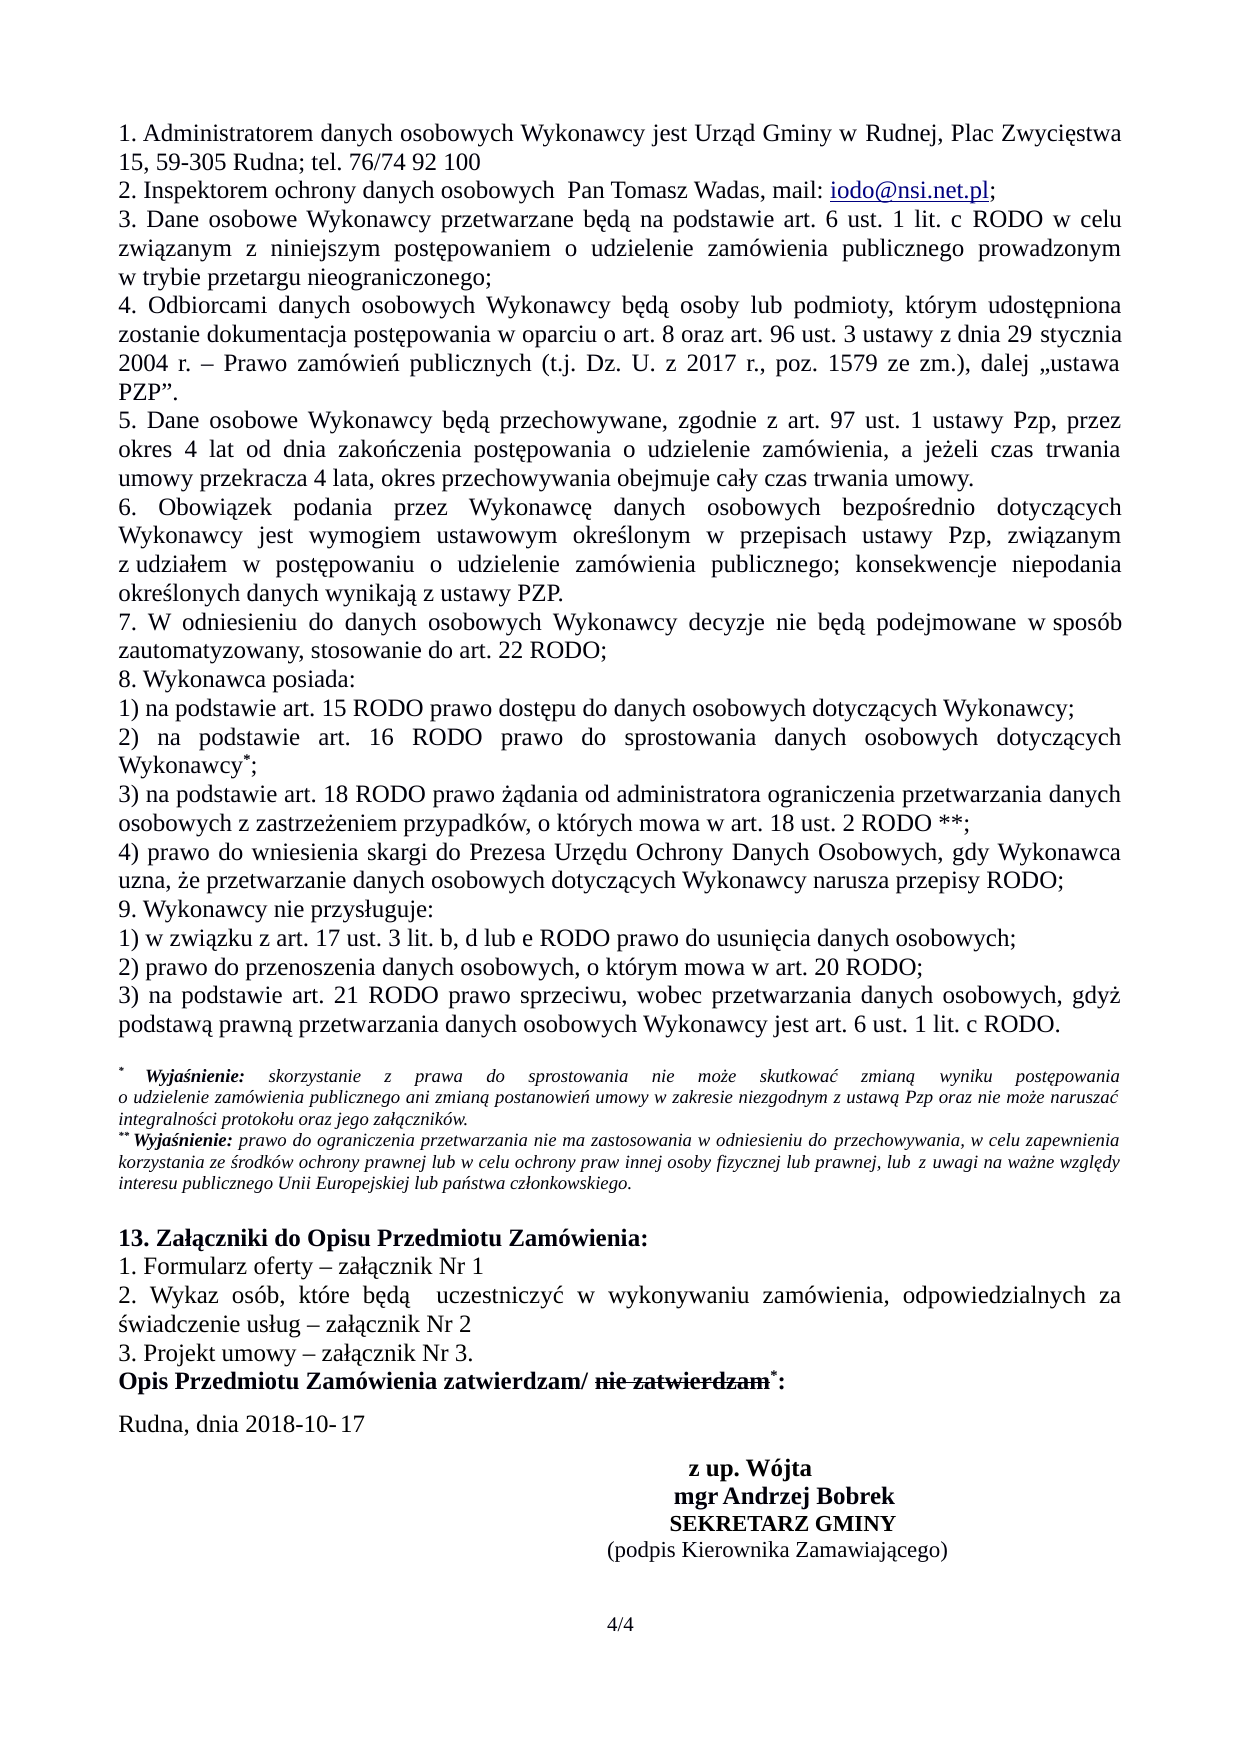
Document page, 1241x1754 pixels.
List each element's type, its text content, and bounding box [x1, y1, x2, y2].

list 1) w związku z art. 17 ust. 3 lit. b, d lub e RODO prawo do usunięcia danych osobowych; [118, 923, 1122, 952]
list 7. W odniesieniu do danych osobowych Wykonawcy decyzje nie będą podejmowane w sposób zautomatyzowany, stosowanie do art. 22 RODO; [118, 607, 1122, 664]
list 3) na podstawie art. 21 RODO prawo sprzeciwu, wobec przetwarzania danych osobowych, gdyż podstawą prawną przetwarzania danych osobowych Wykonawcy jest art. 6 ust. 1 lit. c RODO. [118, 981, 1122, 1038]
list Formularz oferty – załącznik Nr 1 [118, 1251, 1122, 1280]
list 1) na podstawie art. 15 RODO prawo dostępu do danych osobowych dotyczących Wykonawcy; [118, 693, 1122, 722]
list Wykaz osób, które będą uczestniczyć w wykonywaniu zamówienia, odpowiedzialnych za świadczenie usług – załącznik Nr 2 [118, 1280, 1122, 1338]
list 2) prawo do przenoszenia danych osobowych, o którym mowa w art. 20 RODO; [118, 952, 1122, 981]
text Opis Przedmiotu Zamówienia zatwierdzam/ nie zatwierdzam*: [118, 1366, 1122, 1395]
list 1. Administratorem danych osobowych Wykonawcy jest Urząd Gminy w Rudnej, Plac Zwycięstwa 15, 59-305 Rudna; tel. 76/74 92 100 [118, 118, 1122, 176]
text (podpis Kierownika Zamawiającego) [118, 1536, 1119, 1563]
list 9. Wykonawcy nie przysługuje: [118, 894, 1122, 923]
list 8. Wykonawca posiada: [118, 664, 1122, 693]
list 3) na podstawie art. 18 RODO prawo żądania od administratora ograniczenia przetwarzania danych osobowych z zastrzeżeniem przypadków, o których mowa w art. 18 ust. 2 RODO **; [118, 779, 1122, 837]
list 4. Odbiorcami danych osobowych Wykonawcy będą osoby lub podmioty, którym udostępniona zostanie dokumentacja postępowania w oparciu o art. 8 oraz art. 96 ust. 3 ustawy z dnia 29 stycznia 2004 r. – Prawo zamówień publicznych (t.j. Dz. U. z 2017 r., poz. 1579 ze zm.), dalej „ustawa PZP”. [118, 291, 1122, 406]
list 6. Obowiązek podania przez Wykonawcę danych osobowych bezpośrednio dotyczących Wykonawcy jest wymogiem ustawowym określonym w przepisach ustawy Pzp, związanym z udziałem w postępowaniu o udzielenie zamówienia publicznego; konsekwencje niepodania określonych danych wynikają z ustawy PZP. [118, 492, 1122, 607]
list * Wyjaśnienie: skorzystanie z prawa do sprostowania nie może skutkować zmianą wyniku postępowania o udzielenie zamówienia publicznego ani zmianą postanowień umowy w zakresie niezgodnym z ustawą Pzp oraz nie może naruszać integralności protokołu oraz jego załączników. [118, 1064, 1122, 1129]
text Rudna, dnia 2018-10- 17 [118, 1409, 1122, 1438]
list 2) na podstawie art. 16 RODO prawo do sprostowania danych osobowych dotyczących Wykonawcy*; [118, 722, 1122, 779]
list 3. Dane osobowe Wykonawcy przetwarzane będą na podstawie art. 6 ust. 1 lit. c RODO w celu związanym z niniejszym postępowaniem o udzielenie zamówienia publicznego prowadzonym w trybie przetargu nieograniczonego; [118, 204, 1122, 291]
list ** Wyjaśnienie: prawo do ograniczenia przetwarzania nie ma zastosowania w odniesieniu do przechowywania, w celu zapewnienia korzystania ze środków ochrony prawnej lub w celu ochrony praw innej osoby fizycznej lub prawnej, lub z uwagi na ważne względy interesu publicznego Unii Europejskiej lub państwa członkowskiego. [118, 1129, 1122, 1194]
text SEKRETARZ GMINY [118, 1510, 1119, 1536]
list 2. Inspektorem ochrony danych osobowych Pan Tomasz Wadas, mail: iodo@nsi.net.pl; [118, 176, 1122, 204]
list Projekt umowy – załącznik Nr 3. [118, 1338, 1122, 1366]
text mgr Andrzej Bobrek [118, 1481, 1122, 1510]
list 4) prawo do wniesienia skargi do Prezesa Urzędu Ochrony Danych Osobowych, gdy Wykonawca uzna, że przetwarzanie danych osobowych dotyczących Wykonawcy narusza przepisy RODO; [118, 837, 1122, 894]
list 5. Dane osobowe Wykonawcy będą przechowywane, zgodnie z art. 97 ust. 1 ustawy Pzp, przez okres 4 lat od dnia zakończenia postępowania o udzielenie zamówienia, a jeżeli czas trwania umowy przekracza 4 lata, okres przechowywania obejmuje cały czas trwania umowy. [118, 406, 1122, 492]
text 13. Załączniki do Opisu Przedmiotu Zamówienia: [118, 1223, 1122, 1251]
text z up. Wójta [118, 1453, 1119, 1481]
